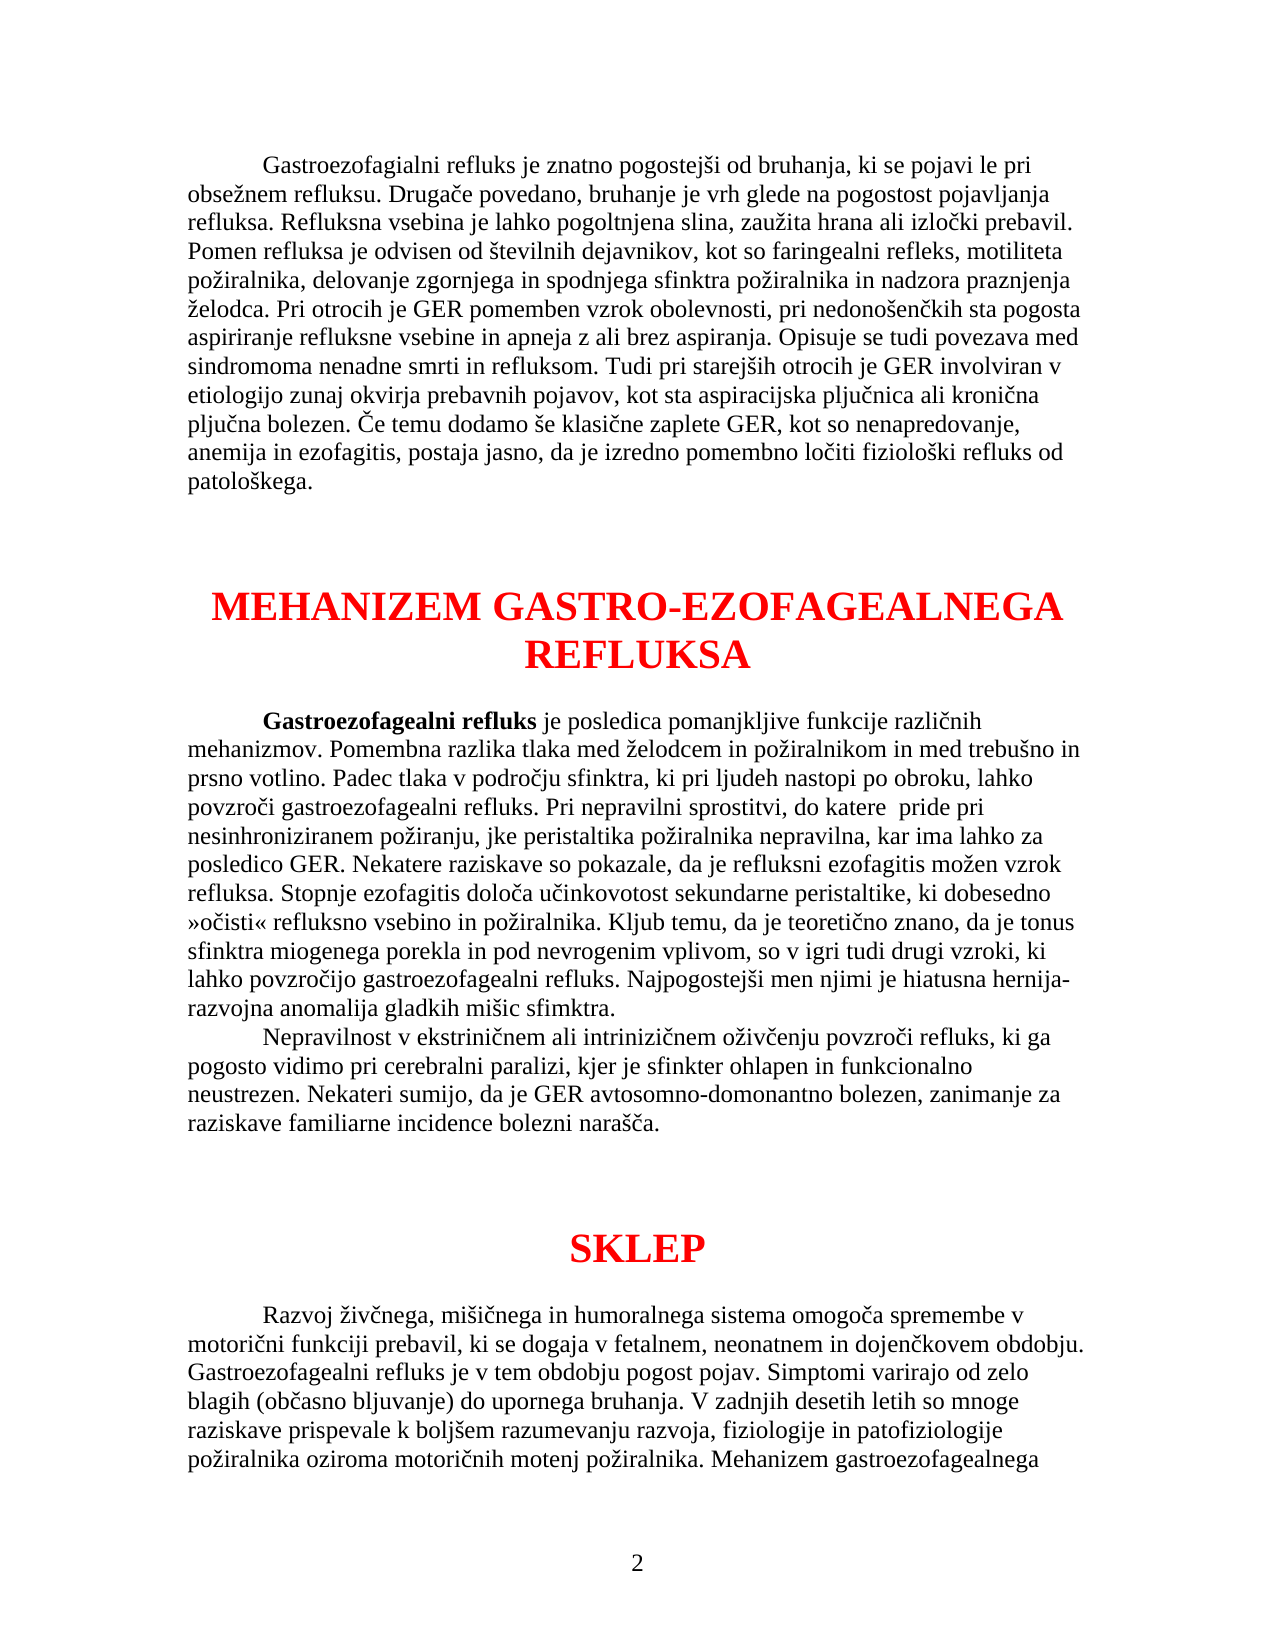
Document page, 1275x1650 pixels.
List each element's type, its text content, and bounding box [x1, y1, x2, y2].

text Gastroezofagealni refluks je posledica pomanjkljive funkcije različnih mehanizmov. Pomembna razlika tlaka med želodcem in požiralnikom in med trebušno in prsno votlino. Padec tlaka v področju sfinktra, ki pri ljudeh nastopi po obroku, lahko povzroči gastroezofagealni refluks. Pri nepravilni sprostitvi, do katere pride pri nesinhroniziranem požiranju, jke peristaltika požiralnika nepravilna, kar ima lahko za posledico GER. Nekatere raziskave so pokazale, da je refluksni ezofagitis možen vzrok refluksa. Stopnje ezofagitis določa učinkovotost sekundarne peristaltike, ki dobesedno »očisti« refluksno vsebino in požiralnika. Kljub temu, da je teoretično znano, da je tonus sfinktra miogenega porekla in pod nevrogenim vplivom, so v igri tudi drugi vzroki, ki lahko povzročijo gastroezofagealni refluks. Najpogostejši men njimi je hiatusna hernija- razvojna anomalija gladkih mišic sfimktra. [187, 706, 1087, 1022]
text Gastroezofagialni refluks je znatno pogostejši od bruhanja, ki se pojavi le pri obsežnem refluksu. Drugače povedano, bruhanje je vrh glede na pogostost pojavljanja refluksa. Refluksna vsebina je lahko pogoltnjena slina, zaužita hrana ali izločki prebavil. Pomen refluksa je odvisen od številnih dejavnikov, kot so faringealni refleks, motiliteta požiralnika, delovanje zgornjega in spodnjega sfinktra požiralnika in nadzora praznjenja želodca. Pri otrocih je GER pomemben vzrok obolevnosti, pri nedonošenčkih sta pogosta aspiriranje refluksne vsebine in apneja z ali brez aspiranja. Opisuje se tudi povezava med sindromoma nenadne smrti in refluksom. Tudi pri starejših otrocih je GER involviran v etiologijo zunaj okvirja prebavnih pojavov, kot sta aspiracijska pljučnica ali kronična pljučna bolezen. Če temu dodamo še klasične zaplete GER, kot so nenapredovanje, anemija in ezofagitis, postaja jasno, da je izredno pomembno ločiti fiziološki refluks od patološkega. [187, 150, 1087, 495]
text Nepravilnost v ekstriničnem ali intrinizičnem oživčenju povzroči refluks, ki ga pogosto vidimo pri cerebralni paralizi, kjer je sfinkter ohlapen in funkcionalno neustrezen. Nekateri sumijo, da je GER avtosomno-domonantno bolezen, zanimanje za raziskave familiarne incidence bolezni narašča. [187, 1022, 1087, 1137]
text Razvoj živčnega, mišičnega in humoralnega sistema omogoča spremembe v motorični funkciji prebavil, ki se dogaja v fetalnem, neonatnem in dojenčkovem obdobju. Gastroezofagealni refluks je v tem obdobju pogost pojav. Simptomi varirajo od zelo blagih (občasno bljuvanje) do upornega bruhanja. V zadnjih desetih letih so mnoge raziskave prispevale k boljšem razumevanju razvoja, fiziologije in patofiziologije požiralnika oziroma motoričnih motenj požiralnika. Mehanizem gastroezofagealnega [187, 1300, 1087, 1472]
text SKLEP [187, 1223, 1087, 1271]
text MEHANIZEM GASTRO-EZOFAGEALNEGA REFLUKSA [187, 581, 1087, 677]
